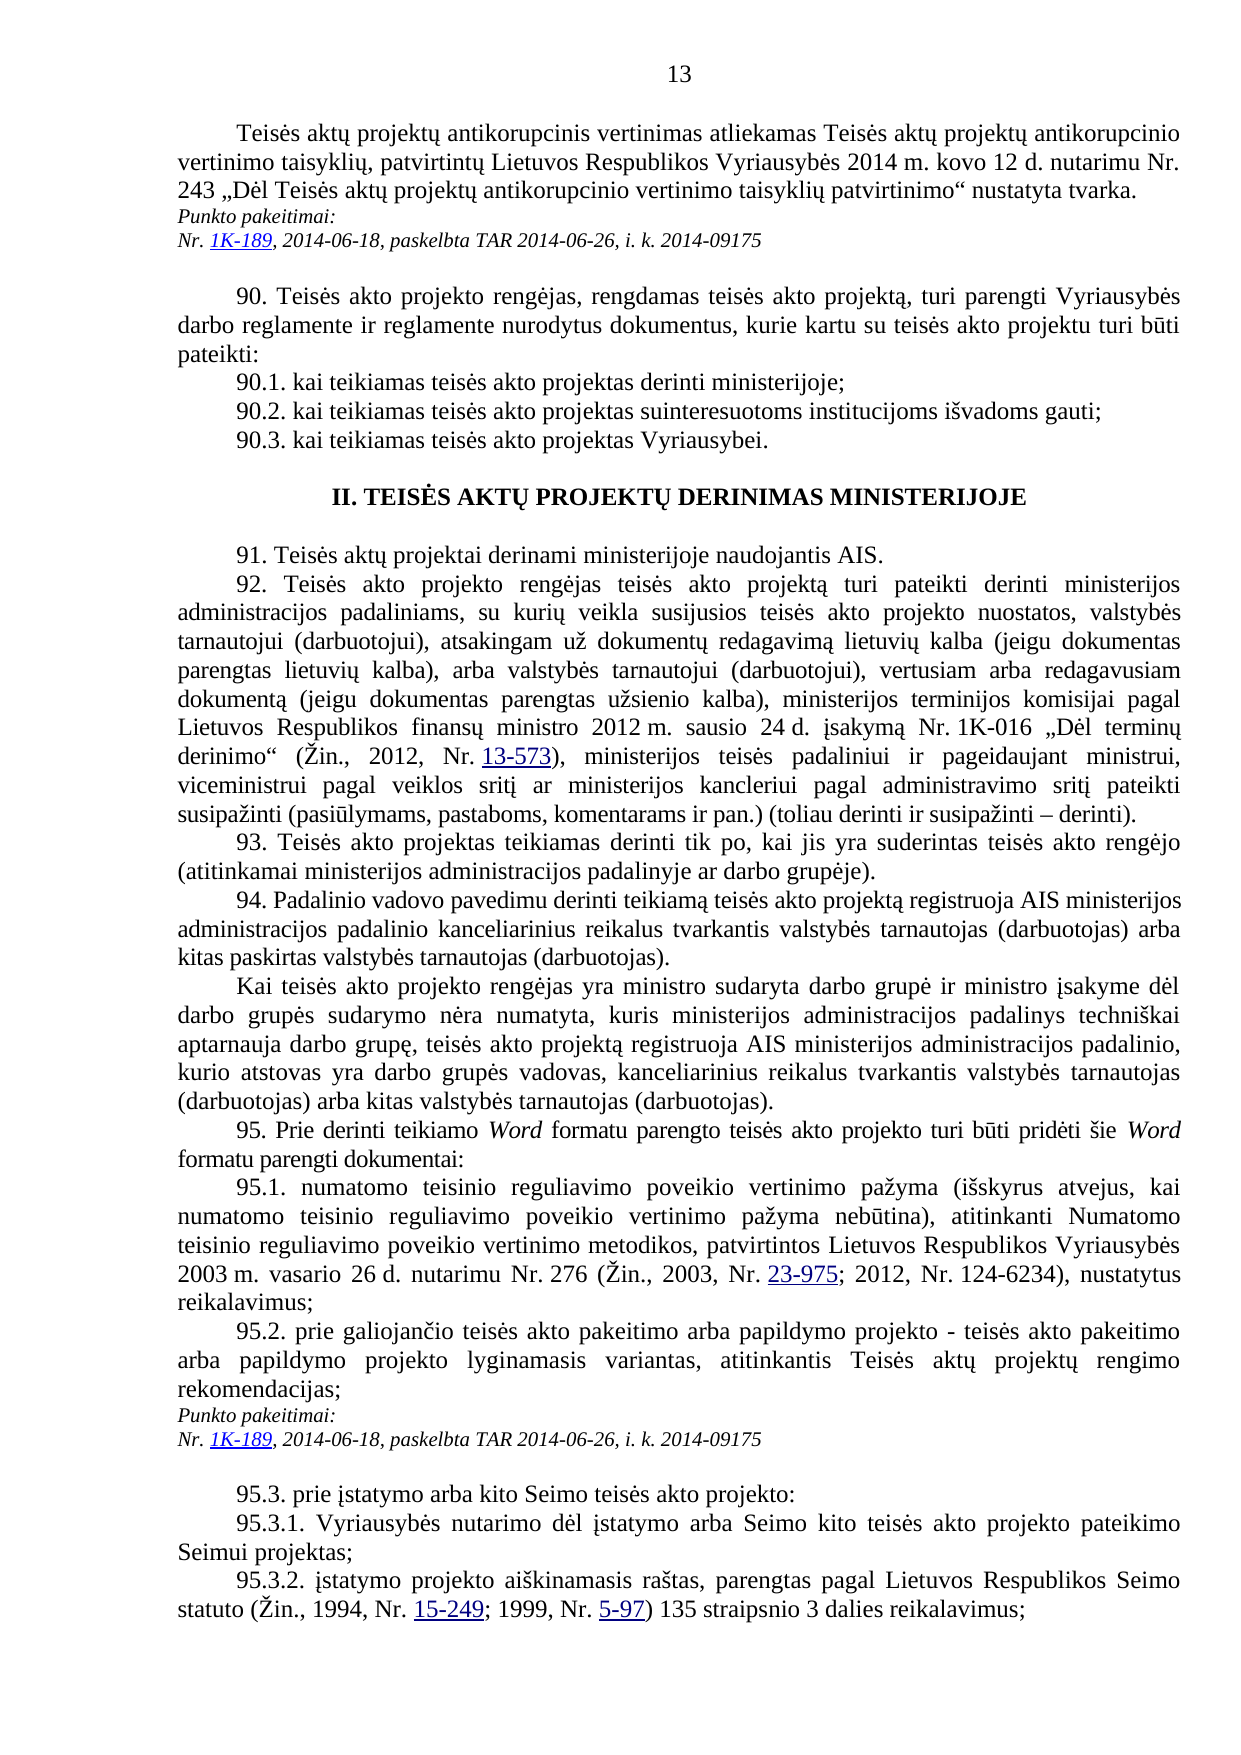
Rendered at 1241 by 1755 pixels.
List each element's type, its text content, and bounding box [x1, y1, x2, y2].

text 95.3. prie įstatymo arba kito Seimo teisės akto projekto: [177, 1479, 1181, 1508]
text 95.2. prie galiojančio teisės akto pakeitimo arba papildymo projekto - teisės akto pakeitimo arba papildymo projekto lyginamasis variantas, atitinkantis Teisės aktų projektų rengimo rekomendacijas; [177, 1316, 1181, 1402]
text 90.3. kai teikiamas teisės akto projektas Vyriausybei. [177, 425, 1181, 454]
text 90.1. kai teikiamas teisės akto projektas derinti ministerijoje; [177, 367, 1181, 396]
text Kai teisės akto projekto rengėjas yra ministro sudaryta darbo grupė ir ministro įsakyme dėl darbo grupės sudarymo nėra numatyta, kuris ministerijos administracijos padalinys techniškai aptarnauja darbo grupę, teisės akto projektą registruoja AIS ministerijos administracijos padalinio, kurio atstovas yra darbo grupės vadovas, kanceliarinius reikalus tvarkantis valstybės tarnautojas (darbuotojas) arba kitas valstybės tarnautojas (darbuotojas). [177, 971, 1181, 1115]
text 93. Teisės akto projektas teikiamas derinti tik po, kai jis yra suderintas teisės akto rengėjo (atitinkamai ministerijos administracijos padalinyje ar darbo grupėje). [177, 827, 1181, 885]
text Nr. 1K-189, 2014-06-18, paskelbta TAR 2014-06-26, i. k. 2014-09175 [177, 1427, 1181, 1451]
text 90. Teisės akto projekto rengėjas, rengdamas teisės akto projektą, turi parengti Vyriausybės darbo reglamente ir reglamente nurodytus dokumentus, kurie kartu su teisės akto projektu turi būti pateikti: [177, 281, 1181, 367]
text 95.1. numatomo teisinio reguliavimo poveikio vertinimo pažyma (išskyrus atvejus, kai numatomo teisinio reguliavimo poveikio vertinimo pažyma nebūtina), atitinkanti Numatomo teisinio reguliavimo poveikio vertinimo metodikos, patvirtintos Lietuvos Respublikos Vyriausybės 2003 m. vasario 26 d. nutarimu Nr. 276 (Žin., 2003, Nr. 23-975; 2012, Nr. 124-6234), nustatytus reikalavimus; [177, 1172, 1181, 1316]
text Punkto pakeitimai: [177, 1402, 1181, 1427]
text 95.3.1. Vyriausybės nutarimo dėl įstatymo arba Seimo kito teisės akto projekto pateikimo Seimui projektas; [177, 1508, 1181, 1566]
text 94. Padalinio vadovo pavedimu derinti teikiamą teisės akto projektą registruoja AIS ministerijos administracijos padalinio kanceliarinius reikalus tvarkantis valstybės tarnautojas (darbuotojas) arba kitas paskirtas valstybės tarnautojas (darbuotojas). [177, 885, 1181, 971]
text 92. Teisės akto projekto rengėjas teisės akto projektą turi pateikti derinti ministerijos administracijos padaliniams, su kurių veikla susijusios teisės akto projekto nuostatos, valstybės tarnautojui (darbuotojui), atsakingam už dokumentų redagavimą lietuvių kalba (jeigu dokumentas parengtas lietuvių kalba), arba valstybės tarnautojui (darbuotojui), vertusiam arba redagavusiam dokumentą (jeigu dokumentas parengtas užsienio kalba), ministerijos terminijos komisijai pagal Lietuvos Respublikos finansų ministro 2012 m. sausio 24 d. įsakymą Nr. 1K-016 „Dėl terminų derinimo“ (Žin., 2012, Nr. 13-573), ministerijos teisės padaliniui ir pageidaujant ministrui, viceministrui pagal veiklos sritį ar ministerijos kancleriui pagal administravimo sritį pateikti susipažinti (pasiūlymams, pastaboms, komentarams ir pan.) (toliau derinti ir susipažinti – derinti). [177, 569, 1181, 827]
text Teisės aktų projektų antikorupcinis vertinimas atliekamas Teisės aktų projektų antikorupcinio vertinimo taisyklių, patvirtintų Lietuvos Respublikos Vyriausybės 2014 m. kovo 12 d. nutarimu Nr. 243 „Dėl Teisės aktų projektų antikorupcinio vertinimo taisyklių patvirtinimo“ nustatyta tvarka. [177, 118, 1181, 204]
text Nr. 1K-189, 2014-06-18, paskelbta TAR 2014-06-26, i. k. 2014-09175 [177, 228, 1181, 252]
text II. TEISĖS AKTŲ PROJEKTŲ DERINIMAS MINISTERIJOJE [177, 482, 1181, 511]
text 95.3.2. įstatymo projekto aiškinamasis raštas, parengtas pagal Lietuvos Respublikos Seimo statuto (Žin., 1994, Nr. 15-249; 1999, Nr. 5-97) 135 straipsnio 3 dalies reikalavimus; [177, 1566, 1181, 1623]
text Punkto pakeitimai: [177, 204, 1181, 228]
text 90.2. kai teikiamas teisės akto projektas suinteresuotoms institucijoms išvadoms gauti; [177, 396, 1181, 425]
text 95. Prie derinti teikiamo Word formatu parengto teisės akto projekto turi būti pridėti šie Word formatu parengti dokumentai: [177, 1115, 1181, 1172]
text 91. Teisės aktų projektai derinami ministerijoje naudojantis AIS. [177, 540, 1181, 569]
